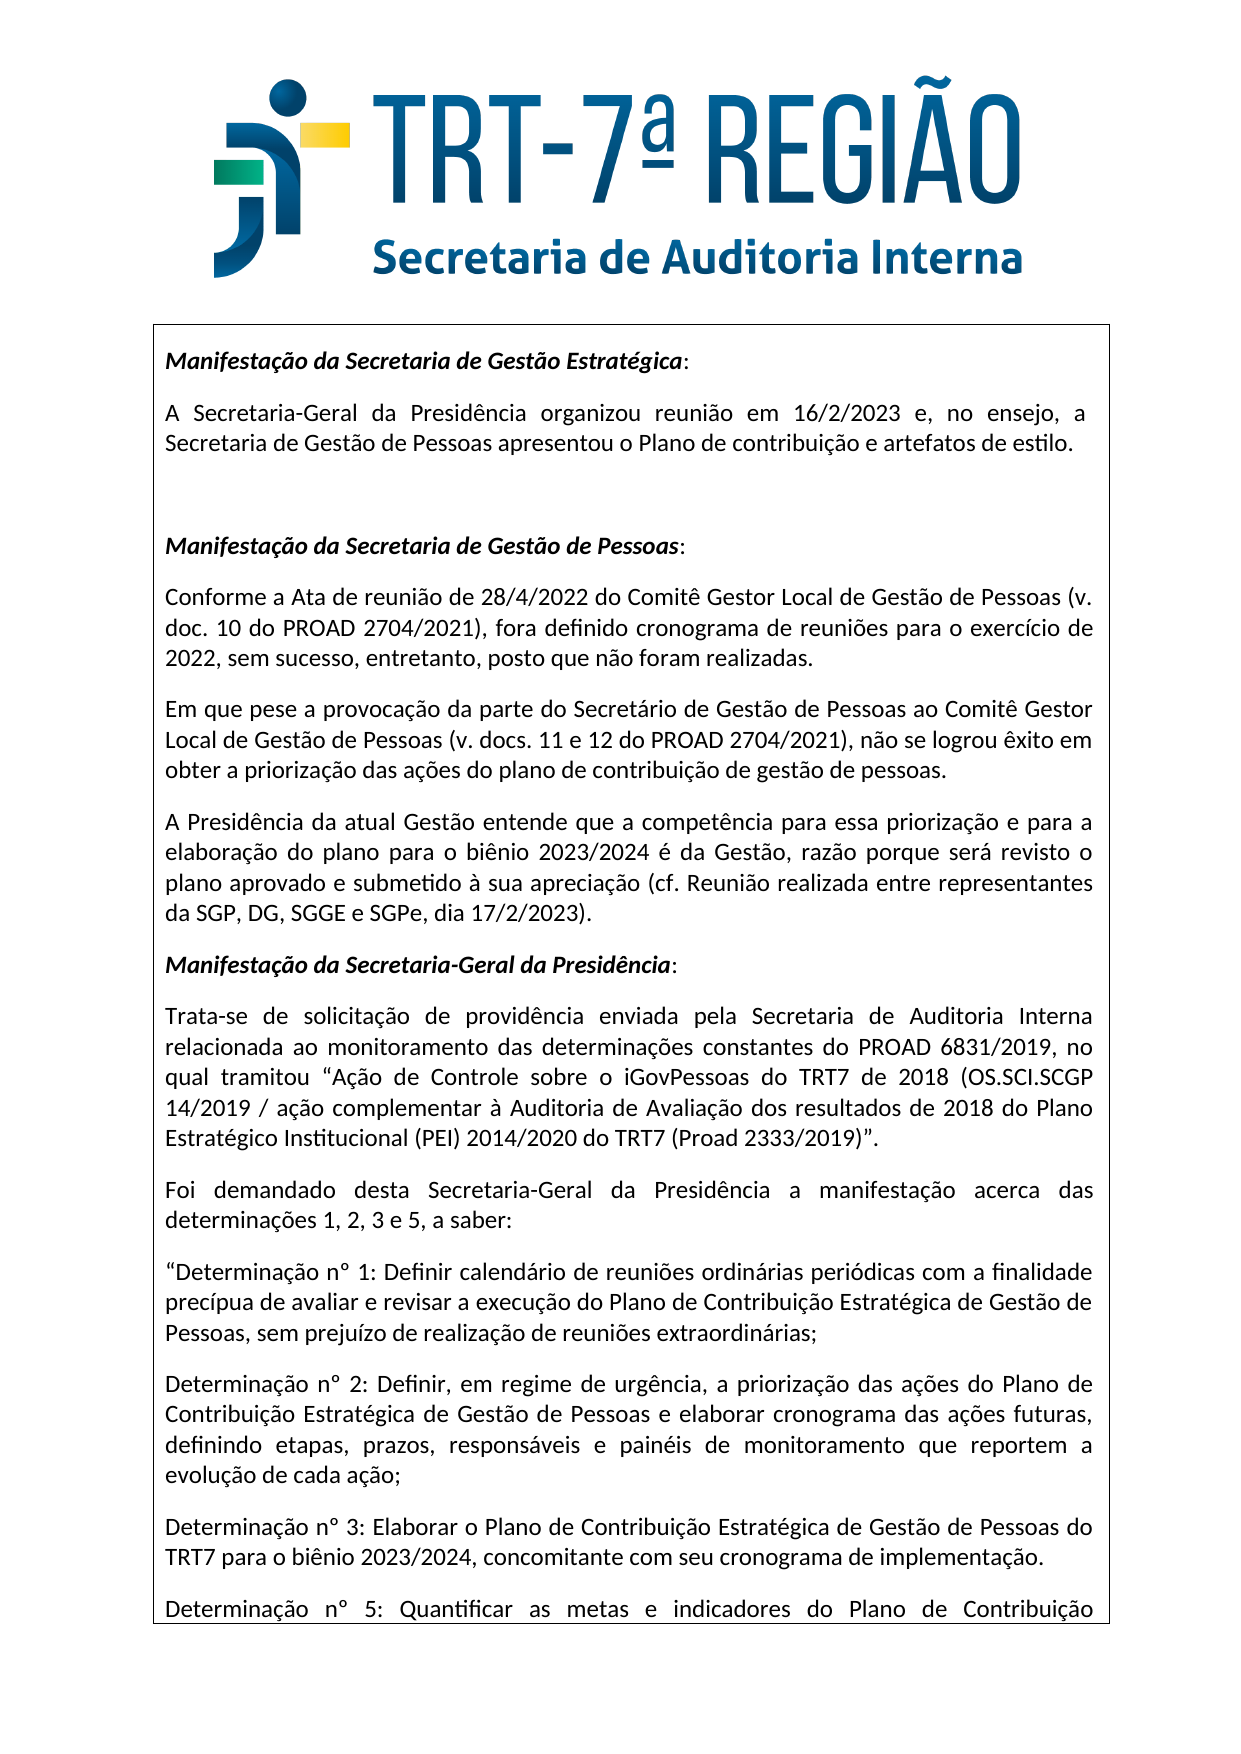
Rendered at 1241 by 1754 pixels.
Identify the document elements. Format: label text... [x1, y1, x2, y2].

picture [208, 57, 1027, 299]
table_cell Manifestação da Secretaria de Gestão Estratégica: A Secretaria-Geral da Presidência organizou reunião em 16/2/2023 e, no ensejo, a Secretaria de Gestão de Pessoas apresentou o Plano de contribuição e artefatos de estilo. Manifestação da Secretaria de Gestão de Pessoas: Conforme a Ata de reunião de 28/4/2022 do Comitê Gestor Local de Gestão de Pessoas (v. doc. 10 do PROAD 2704/2021), fora definido cronograma de reuniões para o exercício de 2022, sem sucesso, entretanto, posto que não foram realizadas. Em que pese a provocação da parte do Secretário de Gestão de Pessoas ao Comitê Gestor Local de Gestão de Pessoas (v. docs. 11 e 12 do PROAD 2704/2021), não se logrou êxito em obter a priorização das ações do plano de contribuição de gestão de pessoas. A Presidência da atual Gestão entende que a competência para essa priorização e para a elaboração do plano para o biênio 2023/2024 é da Gestão, razão porque será revisto o plano aprovado e submetido à sua apreciação (cf. Reunião realizada entre representantes da SGP, DG, SGGE e SGPe, dia 17/2/2023). Manifestação da Secretaria-Geral da Presidência: Trata-se de solicitação de providência enviada pela Secretaria de Auditoria Interna relacionada ao monitoramento das determinações constantes do PROAD 6831/2019, no qual tramitou “Ação de Controle sobre o iGovPessoas do TRT7 de 2018 (OS.SCI.SCGP 14/2019 / ação complementar à Auditoria de Avaliação dos resultados de 2018 do Plano Estratégico Institucional (PEI) 2014/2020 do TRT7 (Proad 2333/2019)”. Foi demandado desta Secretaria-Geral da Presidência a manifestação acerca das determinações 1, 2, 3 e 5, a saber: “Determinação nº 1: Definir calendário de reuniões ordinárias periódicas com a finalidade precípua de avaliar e revisar a execução do Plano de Contribuição Estratégica de Gestão de Pessoas, sem prejuízo de realização de reuniões extraordinárias; Determinação nº 2: Definir, em regime de urgência, a priorização das ações do Plano de Contribuição Estratégica de Gestão de Pessoas e elaborar cronograma das ações futuras, definindo etapas, prazos, responsáveis e painéis de monitoramento que reportem a evolução de cada ação; Determinação nº 3: Elaborar o Plano de Contribuição Estratégica de Gestão de Pessoas do TRT7 para o biênio 2023/2024, concomitante com seu cronograma de implementação. Determinação nº 5: Quantificar as metas e indicadores do Plano de Contribuição [154, 325, 1109, 1623]
